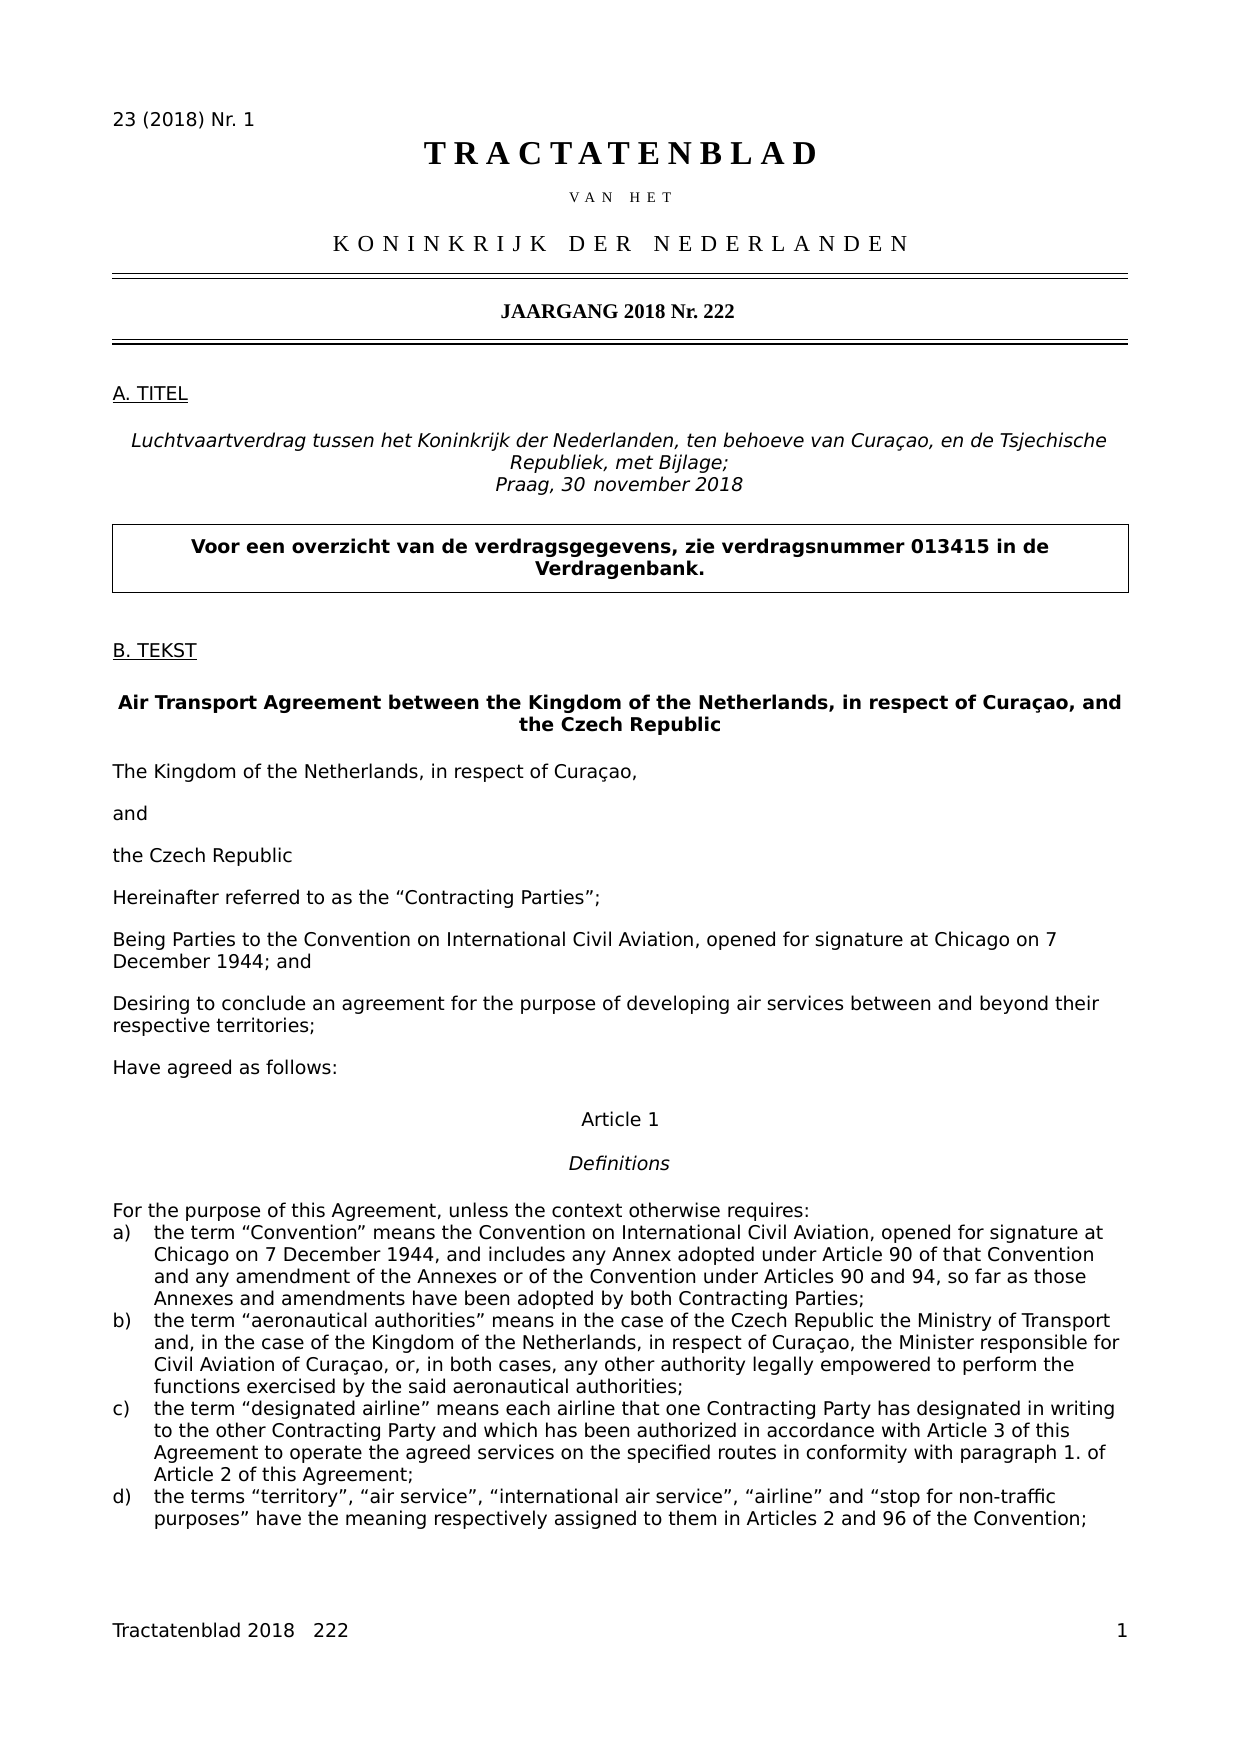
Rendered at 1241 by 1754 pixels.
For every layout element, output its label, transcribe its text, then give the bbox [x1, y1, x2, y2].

text Hereinafter referred to as the “Contracting Parties”; [112, 887, 1128, 909]
text Have agreed as follows: [112, 1057, 1128, 1079]
subtitle Article 1 Definitions [112, 1109, 1128, 1175]
text Luchtvaartverdrag tussen het Koninkrijk der Nederlanden, ten behoeve van Curaçao, en de Tsjechische Republiek, met Bijlage; [112, 430, 1128, 474]
text and [112, 803, 1128, 825]
text TRACTATENBLAD [112, 133, 1128, 172]
text Praag, 30 november 2018 [112, 474, 1128, 496]
text b) the term “aeronautical authorities” means in the case of the Czech Republic the Ministry of Transport and, in the case of the Kingdom of the Netherlands, in respect of Curaçao, the Minister responsible for Civil Aviation of Curaçao, or, in both cases, any other authority legally empowered to perform the functions exercised by the said aeronautical authorities; [112, 1310, 1128, 1398]
text JAARGANG 2018 Nr. 222 [112, 299, 1128, 323]
subtitle B. TEKST [112, 640, 1128, 662]
text the Czech Republic [112, 845, 1128, 867]
text The Kingdom of the Netherlands, in respect of Curaçao, [112, 761, 1128, 783]
subtitle A. TITEL [112, 383, 1128, 405]
text For the purpose of this Agreement, unless the context otherwise requires: [112, 1200, 1128, 1222]
text a) the term “Convention” means the Convention on International Civil Aviation, opened for signature at Chicago on 7 December 1944, and includes any Annex adopted under Article 90 of that Convention and any amendment of the Annexes or of the Convention under Articles 90 and 94, so far as those Annexes and amendments have been adopted by both Contracting Parties; [112, 1222, 1128, 1310]
text 23 (2018) Nr. 1 [112, 109, 1128, 131]
subtitle Air Transport Agreement between the Kingdom of the Netherlands, in respect of Curaçao, and the Czech Republic [112, 692, 1128, 736]
text Desiring to conclude an agreement for the purpose of developing air services between and beyond their respective territories; [112, 993, 1128, 1037]
text Being Parties to the Convention on International Civil Aviation, opened for signature at Chicago on 7 December 1944; and [112, 929, 1128, 973]
text c) the term “designated airline” means each airline that one Contracting Party has designated in writing to the other Contracting Party and which has been authorized in accordance with Article 3 of this Agreement to operate the agreed services on the specified routes in conformity with paragraph 1. of Article 2 of this Agreement; [112, 1398, 1128, 1486]
text KONINKRIJK DER NEDERLANDEN [112, 229, 1128, 256]
text VAN HET [112, 189, 1128, 206]
text d) the terms “territory”, “air service”, “international air service”, “airline” and “stop for non-traffic purposes” have the meaning respectively assigned to them in Articles 2 and 96 of the Convention; [112, 1486, 1128, 1529]
